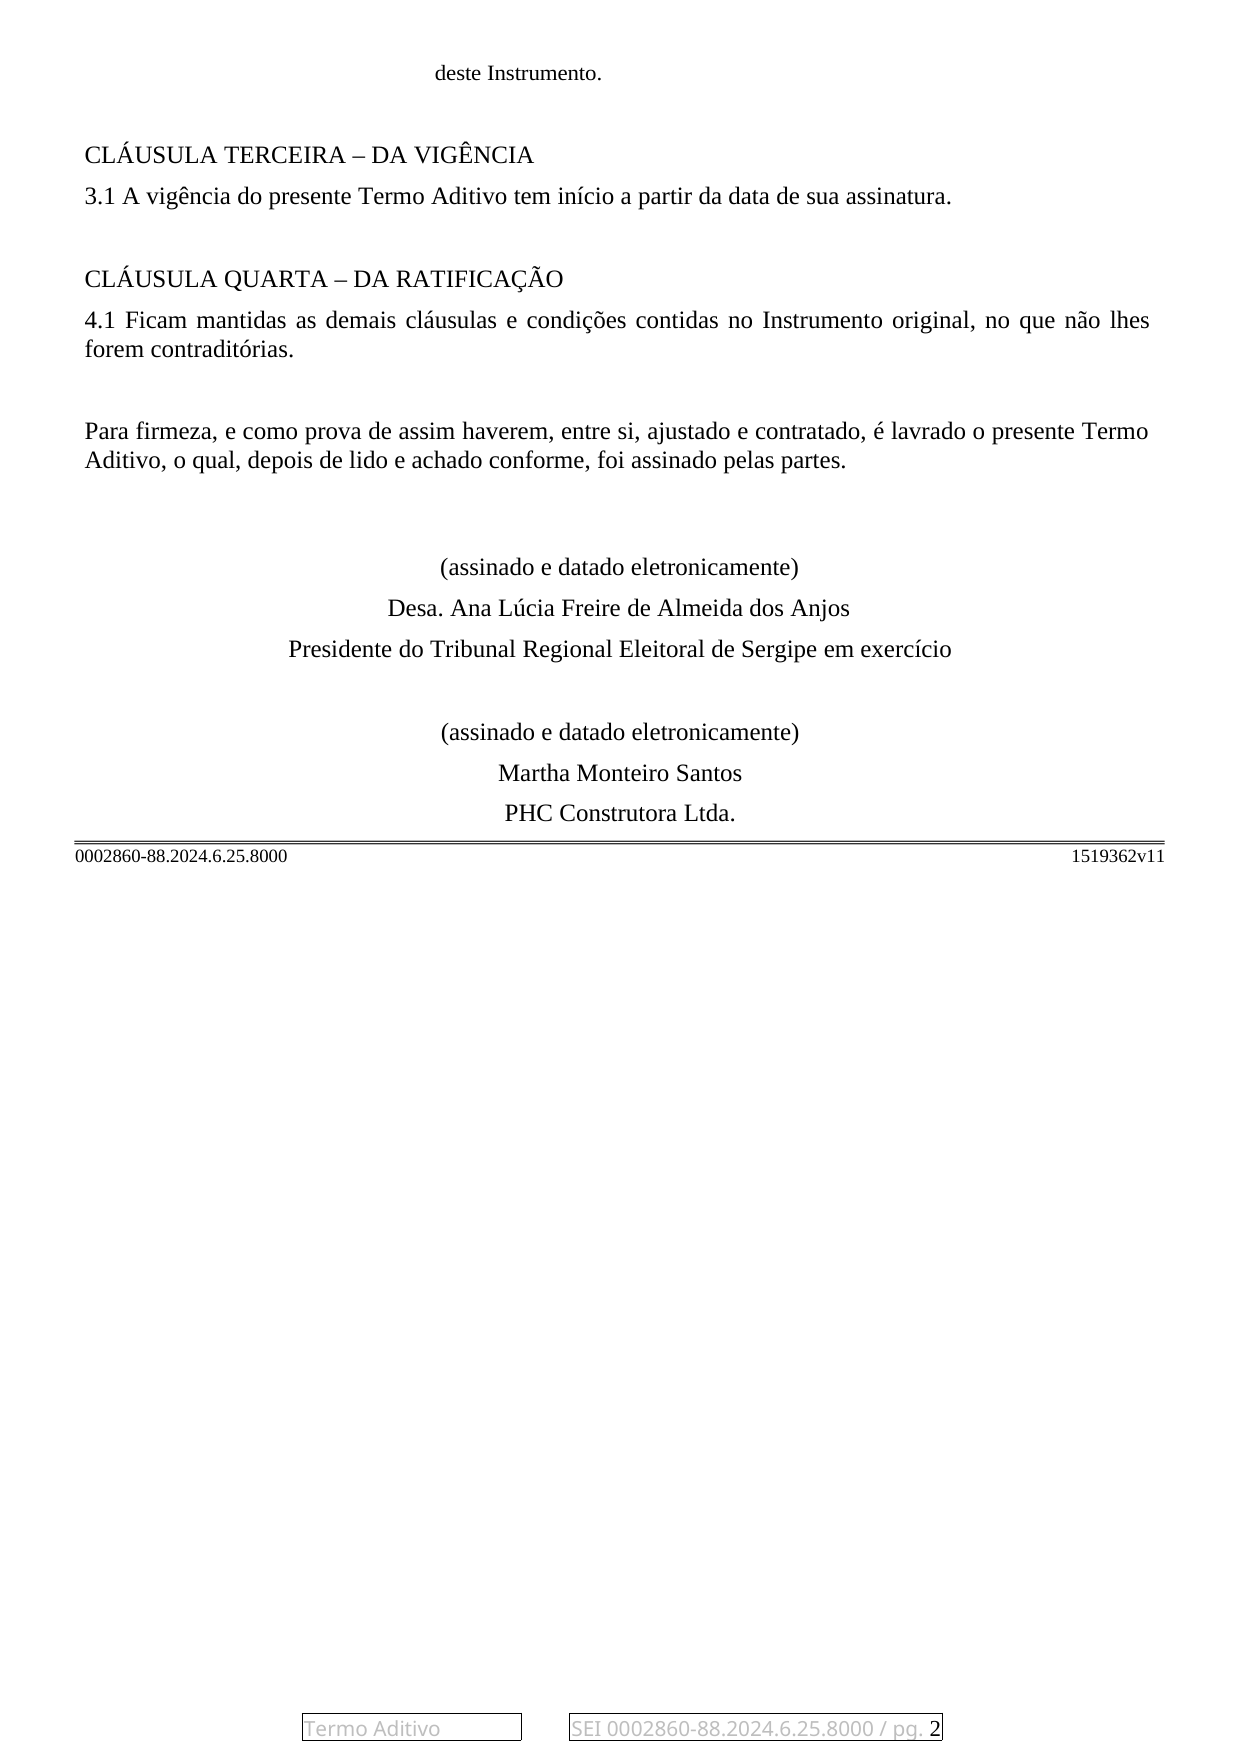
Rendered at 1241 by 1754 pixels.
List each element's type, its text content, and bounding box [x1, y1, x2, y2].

text Para firmeza, e como prova de assim haverem, entre si, ajustado e contratado, é lavrado o presente Termo Aditivo, o qual, depois de lido e achado conforme, foi assinado pelas partes. [84, 416, 1156, 474]
text PHC Construtora Ltda. [62, 799, 1177, 827]
text deste Instrumento. [434, 60, 1180, 85]
text CLÁUSULA TERCEIRA – DA VIGÊNCIA [84, 140, 1180, 169]
text CLÁUSULA QUARTA – DA RATIFICAÇÃO [84, 264, 1180, 292]
text (assinado e datado eletronicamente) Martha Monteiro Santos [440, 717, 800, 787]
text 3.1 A vigência do presente Termo Aditivo tem início a partir da data de sua assinatura. [84, 181, 1180, 210]
text 4.1 Ficam mantidas as demais cláusulas e condições contidas no Instrumento original, no que não lhes forem contraditórias. [84, 305, 1156, 362]
text 0002860-88.2024.6.25.8000 1519362v11 [62, 827, 1177, 866]
text Presidente do Tribunal Regional Eleitoral de Sergipe em exercício [288, 634, 1180, 663]
text (assinado e datado eletronicamente) Desa. Ana Lúcia Freire de Almeida dos Anjos [387, 552, 854, 622]
